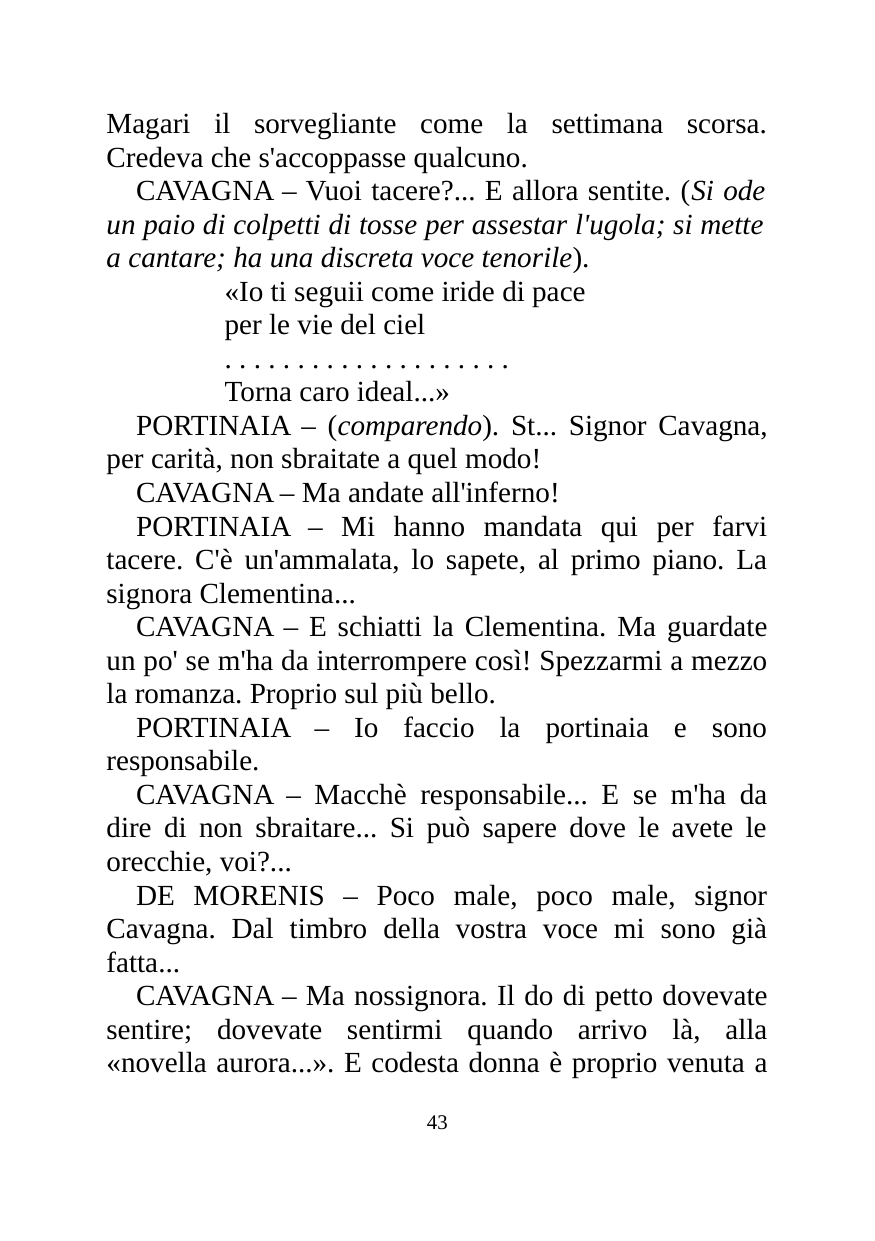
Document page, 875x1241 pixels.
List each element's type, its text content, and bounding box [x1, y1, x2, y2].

text CAVAGNA – Macchè responsabile... E se m'ha da dire di non sbraitare... Si può sapere dove le avete le orecchie, voi?... [106, 777, 768, 878]
text PORTINAIA – Io faccio la portinaia e sono responsabile. [106, 710, 768, 777]
text PORTINAIA – Mi hanno mandata qui per farvi tacere. C'è un'ammalata, lo sapete, al primo piano. La signora Clementina... [106, 509, 768, 609]
text CAVAGNA – Ma andate all'inferno! [106, 475, 768, 509]
text DE MORENIS – Poco male, poco male, signor Cavagna. Dal timbro della vostra voce mi sono già fatta... [106, 878, 768, 978]
text PORTINAIA – (comparendo). St... Signor Cavagna, per carità, non sbraitate a quel modo! [106, 408, 768, 475]
text Magari il sorvegliante come la settimana scorsa. Credeva che s'accoppasse qualcuno. [106, 106, 768, 173]
text «Io ti seguii come iride di pace per le vie del ciel . . . . . . . . . . . . . . . . . . . . Torna caro ideal...» [224, 274, 768, 408]
text CAVAGNA – E schiatti la Clementina. Ma guardate un po' se m'ha da interrompere così! Spezzarmi a mezzo la romanza. Proprio sul più bello. [106, 609, 768, 710]
text CAVAGNA – Ma nossignora. Il do di petto dovevate sentire; dovevate sentirmi quando arrivo là, alla «novella aurora...». E codesta donna è proprio venuta a [106, 978, 768, 1079]
text CAVAGNA – Vuoi tacere?... E allora sentite. (Si ode un paio di colpetti di tosse per assestar l'ugola; si mette a cantare; ha una discreta voce tenorile). [106, 173, 768, 274]
